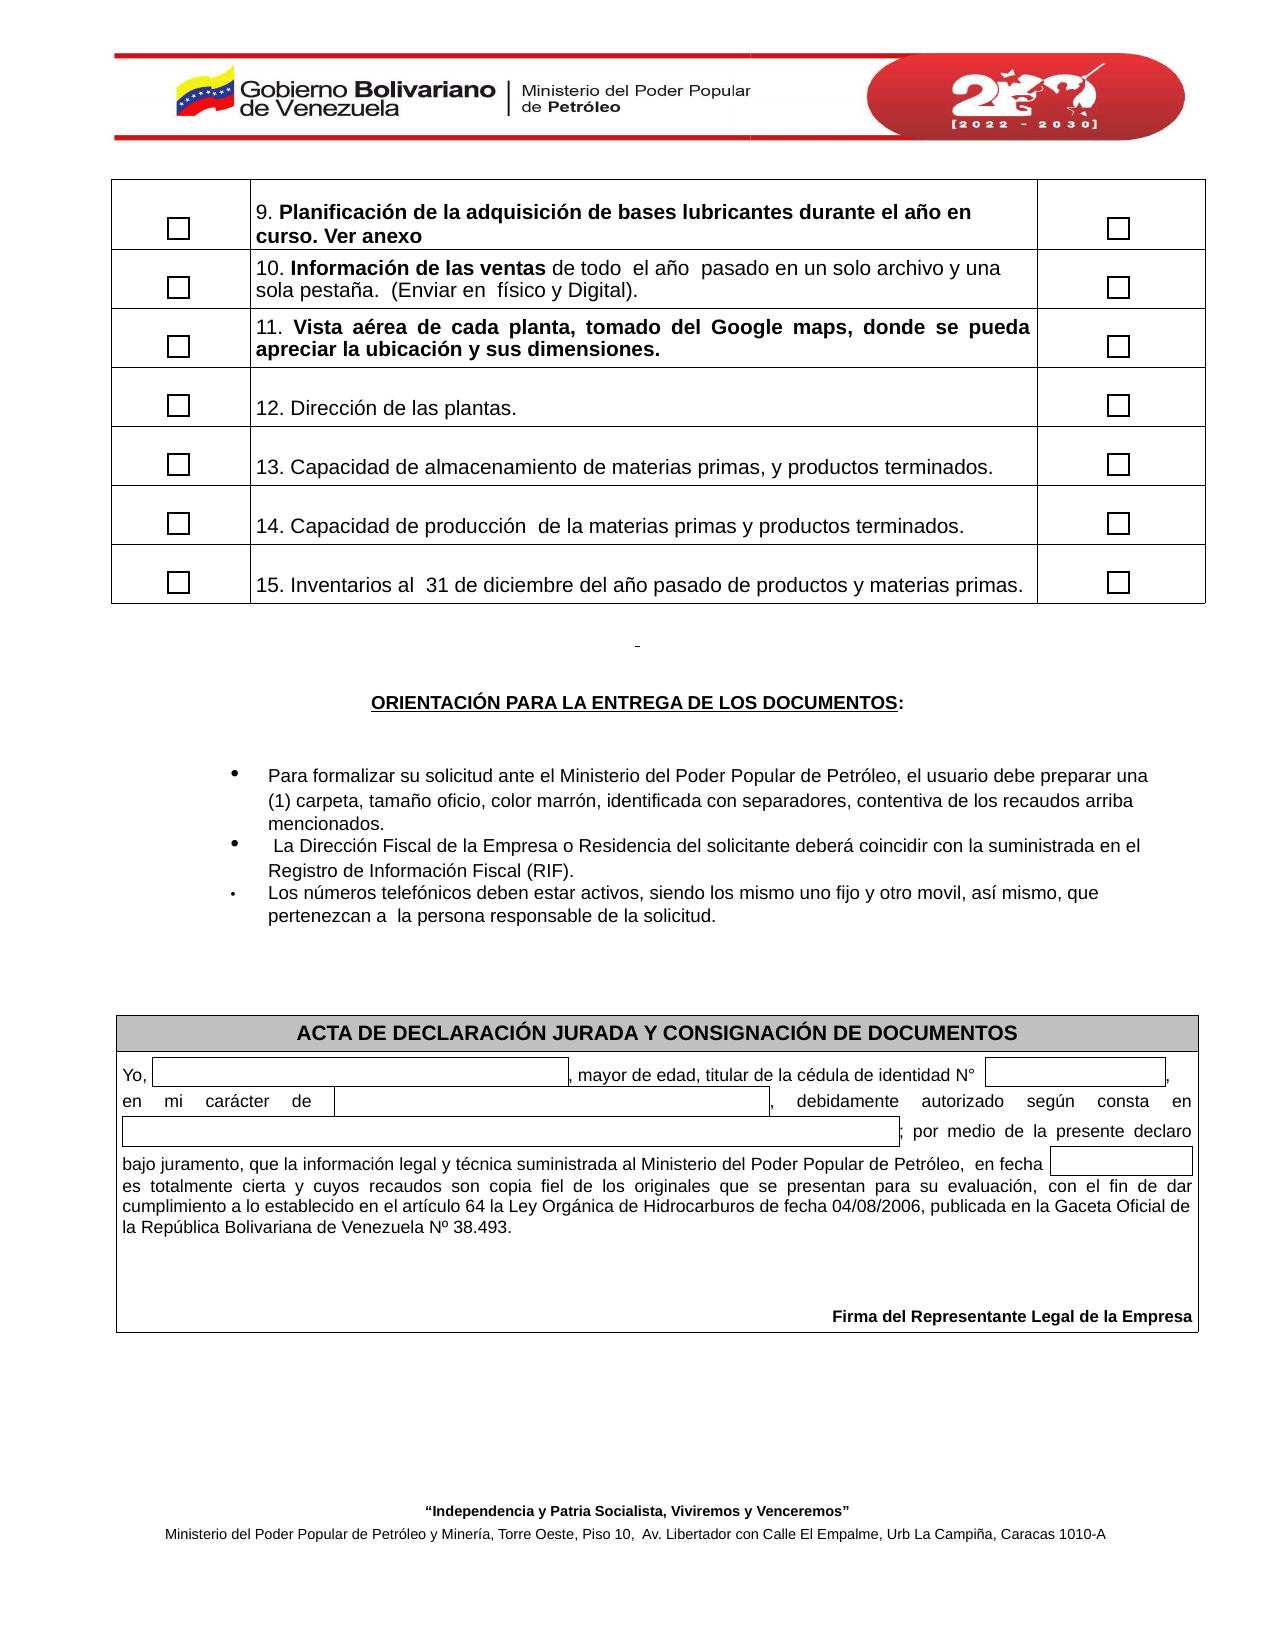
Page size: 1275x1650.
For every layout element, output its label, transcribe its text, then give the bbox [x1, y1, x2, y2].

table_cell [112, 250, 250, 308]
table_cell [112, 427, 250, 485]
text ORIENTACIÓN PARA LA ENTREGA DE LOS DOCUMENTOS: [118, 692, 1157, 713]
table_header ACTA DE DECLARACIÓN JURADA Y CONSIGNACIÓN DE DOCUMENTOS [117, 1016, 1198, 1051]
table_cell [1038, 368, 1205, 426]
table_cell 11. Vista aérea de cada planta, tomado del Google maps, donde se pueda apreciar la ubicación y sus dimensiones. [251, 309, 1037, 367]
list Para formalizar su solicitud ante el Ministerio del Poder Popular de Petróleo, el usuario debe preparar una (1) carpeta, tamaño oficio, color marrón, identificada con separadores, contentiva de los recaudos arriba mencionados. [230, 765, 1157, 834]
table_cell [112, 545, 250, 603]
table_cell [112, 309, 250, 367]
table_cell [1038, 545, 1205, 603]
table_cell [1038, 486, 1205, 544]
list Los números telefónicos deben estar activos, siendo los mismo uno fijo y otro movil, así mismo, que pertenezcan a la persona responsable de la solicitud. [230, 882, 1157, 927]
table_cell [1038, 309, 1205, 367]
table_cell [112, 486, 250, 544]
table_cell 10. Información de las ventas de todo el año pasado en un solo archivo y una sola pestaña. (Enviar en físico y Digital). [251, 250, 1037, 308]
table_cell [1038, 250, 1205, 308]
table_cell 14. Capacidad de producción de la materias primas y productos terminados. [251, 486, 1037, 544]
table_cell [1038, 180, 1205, 248]
table_cell 9. Planificación de la adquisición de bases lubricantes durante el año en curso. Ver anexo [251, 180, 1037, 248]
table_cell 15. Inventarios al 31 de diciembre del año pasado de productos y materias primas. [251, 545, 1037, 603]
table_cell [1038, 427, 1205, 485]
table_header [866, 1257, 1192, 1307]
table_cell 13. Capacidad de almacenamiento de materias primas, y productos terminados. [251, 427, 1037, 485]
table_cell [112, 368, 250, 426]
table_cell 12. Dirección de las plantas. [251, 368, 1037, 426]
table_header [572, 1257, 866, 1307]
table_cell [112, 180, 250, 248]
table_cell Yo, , mayor de edad, titular de la cédula de identidad N° , en mi carácter de , debidamente autorizado según consta en ; por medio de la presente declaro bajo juramento, que la información legal y técnica suministrada al Ministerio del Poder Popular de Petróleo, en fecha es totalmente cierta y cuyos recaudos son copia fiel de los originales que se presentan para su evaluación, con el fin de dar cumplimiento a lo establecido en el artículo 64 la Ley Orgánica de Hidrocarburos de fecha 04/08/2006, publicada en la Gaceta Oficial de la República Bolivariana de Venezuela Nº 38.493. Firma del Representante Legal de la Empresa [117, 1052, 1198, 1332]
list La Dirección Fiscal de la Empresa o Residencia del solicitante deberá coincidir con la suministrada en el Registro de Información Fiscal (RIF). [230, 835, 1157, 881]
